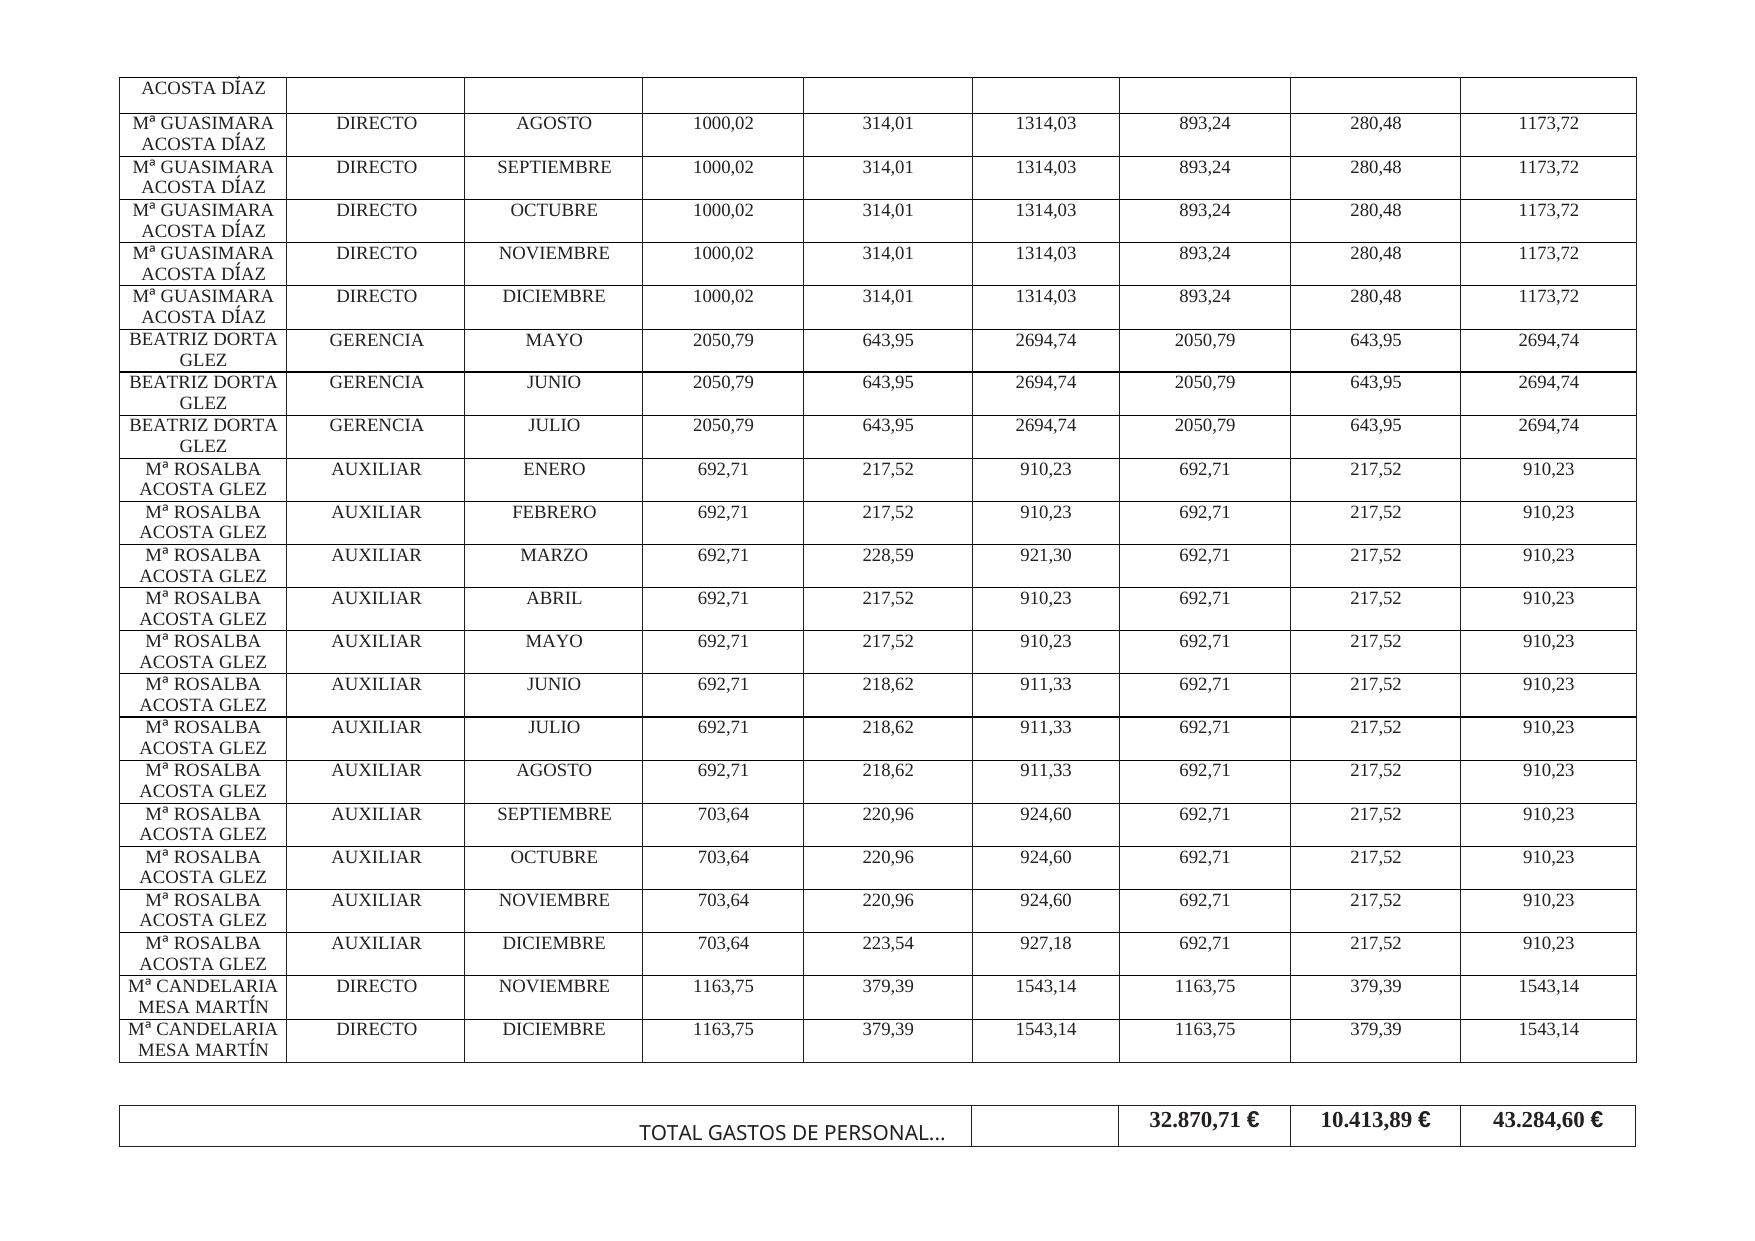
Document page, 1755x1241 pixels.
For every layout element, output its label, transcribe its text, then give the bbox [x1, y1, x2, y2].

table_cell 910,23 [1461, 933, 1636, 975]
table_cell Mª GUASIMARA ACOSTA DÍAZ [120, 286, 286, 328]
table_cell 692,71 [1120, 718, 1290, 759]
table_cell 1173,72 [1461, 200, 1636, 242]
table_cell 910,23 [973, 588, 1119, 630]
table_cell AGOSTO [465, 761, 642, 803]
table_cell 314,01 [804, 114, 972, 156]
table_cell 703,64 [643, 847, 803, 889]
table_cell Mª ROSALBA ACOSTA GLEZ [120, 718, 286, 759]
table_cell AUXILIAR [287, 847, 464, 889]
table_cell 217,52 [1291, 933, 1460, 975]
table_cell JUNIO [465, 674, 642, 716]
table_cell 2050,79 [1120, 416, 1290, 458]
table_cell 1314,03 [973, 243, 1119, 285]
table_cell 893,24 [1120, 243, 1290, 285]
table_cell Mª GUASIMARA ACOSTA DÍAZ [120, 200, 286, 242]
table_header 32.870,71 € [1119, 1106, 1290, 1146]
table_cell 924,60 [973, 890, 1119, 932]
table_cell 218,62 [804, 718, 972, 759]
table_cell 379,39 [804, 1020, 972, 1062]
table_cell 692,71 [1120, 631, 1290, 673]
table_cell SEPTIEMBRE [465, 804, 642, 846]
table_cell FEBRERO [465, 502, 642, 544]
table_cell 2694,74 [973, 416, 1119, 458]
table_cell 910,23 [1461, 890, 1636, 932]
table_cell 379,39 [1291, 976, 1460, 1018]
table_cell DIRECTO [287, 1020, 464, 1062]
table_cell 924,60 [973, 804, 1119, 846]
table_cell AUXILIAR [287, 718, 464, 759]
table_cell 910,23 [973, 502, 1119, 544]
table_cell 314,01 [804, 200, 972, 242]
table_cell Mª GUASIMARA ACOSTA DÍAZ [120, 157, 286, 199]
table_cell 1543,14 [973, 976, 1119, 1018]
table_cell AUXILIAR [287, 674, 464, 716]
table_cell AUXILIAR [287, 761, 464, 803]
table_cell DICIEMBRE [465, 286, 642, 328]
table_cell 220,96 [804, 847, 972, 889]
table_cell 280,48 [1291, 200, 1460, 242]
table_cell DICIEMBRE [465, 933, 642, 975]
table_cell 1000,02 [643, 243, 803, 285]
table_cell 692,71 [1120, 933, 1290, 975]
table_cell 893,24 [1120, 200, 1290, 242]
table_cell 643,95 [1291, 330, 1460, 371]
table_header [287, 78, 464, 112]
table_cell NOVIEMBRE [465, 890, 642, 932]
table_cell BEATRIZ DORTA GLEZ [120, 416, 286, 458]
table_cell Mª ROSALBA ACOSTA GLEZ [120, 545, 286, 587]
table_cell 217,52 [1291, 674, 1460, 716]
table_cell 280,48 [1291, 157, 1460, 199]
table_cell Mª ROSALBA ACOSTA GLEZ [120, 761, 286, 803]
table_cell 692,71 [1120, 502, 1290, 544]
table_cell 379,39 [1291, 1020, 1460, 1062]
table_cell 217,52 [1291, 545, 1460, 587]
table_cell NOVIEMBRE [465, 243, 642, 285]
table_cell 703,64 [643, 933, 803, 975]
table_cell 218,62 [804, 761, 972, 803]
table_cell 692,71 [1120, 674, 1290, 716]
table_cell Mª ROSALBA ACOSTA GLEZ [120, 847, 286, 889]
table_cell 910,23 [1461, 588, 1636, 630]
table_cell 228,59 [804, 545, 972, 587]
table_cell 1163,75 [1120, 976, 1290, 1018]
table_cell 1000,02 [643, 114, 803, 156]
table_cell DIRECTO [287, 286, 464, 328]
table_cell BEATRIZ DORTA GLEZ [120, 373, 286, 414]
table_cell 1314,03 [973, 114, 1119, 156]
table_cell 314,01 [804, 286, 972, 328]
table_cell 379,39 [804, 976, 972, 1018]
table_cell 2694,74 [973, 373, 1119, 414]
table_cell AGOSTO [465, 114, 642, 156]
table_cell 280,48 [1291, 286, 1460, 328]
table_cell 910,23 [1461, 631, 1636, 673]
table_cell 2694,74 [1461, 373, 1636, 414]
table_cell 217,52 [1291, 718, 1460, 759]
table_cell 2694,74 [973, 330, 1119, 371]
table_cell 893,24 [1120, 286, 1290, 328]
table_cell 1000,02 [643, 286, 803, 328]
table_cell 1000,02 [643, 200, 803, 242]
table_header [973, 78, 1119, 112]
table_header [465, 78, 642, 112]
table_header ACOSTA DÍAZ [120, 78, 286, 112]
table_cell AUXILIAR [287, 933, 464, 975]
table_cell 910,23 [1461, 847, 1636, 889]
table_cell 692,71 [643, 459, 803, 501]
table_cell Mª ROSALBA ACOSTA GLEZ [120, 459, 286, 501]
table_cell 1163,75 [1120, 1020, 1290, 1062]
table_header [1461, 78, 1636, 112]
table_cell 692,71 [643, 761, 803, 803]
table_cell 1314,03 [973, 200, 1119, 242]
table_cell Mª GUASIMARA ACOSTA DÍAZ [120, 243, 286, 285]
table_cell AUXILIAR [287, 545, 464, 587]
table_header [804, 78, 972, 112]
table_header [1291, 78, 1460, 112]
table_cell 893,24 [1120, 114, 1290, 156]
table_cell 692,71 [1120, 545, 1290, 587]
table_cell 217,52 [804, 502, 972, 544]
table_cell 314,01 [804, 243, 972, 285]
table_cell AUXILIAR [287, 502, 464, 544]
table_cell 893,24 [1120, 157, 1290, 199]
table_cell 280,48 [1291, 114, 1460, 156]
table_cell 217,52 [1291, 761, 1460, 803]
table_cell OCTUBRE [465, 847, 642, 889]
table_header 10.413,89 € [1291, 1106, 1460, 1146]
table_cell 911,33 [973, 674, 1119, 716]
table_cell Mª ROSALBA ACOSTA GLEZ [120, 890, 286, 932]
table_cell 692,71 [1120, 890, 1290, 932]
table_cell 921,30 [973, 545, 1119, 587]
table_cell Mª CANDELARIA MESA MARTÍN [120, 976, 286, 1018]
table_cell 2694,74 [1461, 416, 1636, 458]
table_cell 910,23 [1461, 761, 1636, 803]
table_cell AUXILIAR [287, 804, 464, 846]
table_cell ABRIL [465, 588, 642, 630]
table_cell GERENCIA [287, 330, 464, 371]
table_cell 2050,79 [1120, 330, 1290, 371]
table_cell 692,71 [643, 588, 803, 630]
table_cell DIRECTO [287, 157, 464, 199]
table_cell 924,60 [973, 847, 1119, 889]
table_cell 217,52 [1291, 502, 1460, 544]
table_cell 217,52 [1291, 588, 1460, 630]
table_cell DICIEMBRE [465, 1020, 642, 1062]
table_cell 643,95 [804, 373, 972, 414]
table_cell 910,23 [1461, 459, 1636, 501]
table_cell 1163,75 [643, 1020, 803, 1062]
table_cell 2694,74 [1461, 330, 1636, 371]
table_cell 703,64 [643, 890, 803, 932]
table_cell 220,96 [804, 804, 972, 846]
table_cell 217,52 [804, 459, 972, 501]
table_cell 703,64 [643, 804, 803, 846]
table_cell DIRECTO [287, 200, 464, 242]
table_cell 911,33 [973, 718, 1119, 759]
table_cell 1543,14 [973, 1020, 1119, 1062]
table_cell 643,95 [804, 330, 972, 371]
table_cell 217,52 [1291, 804, 1460, 846]
table_cell 1543,14 [1461, 976, 1636, 1018]
table_cell Mª CANDELARIA MESA MARTÍN [120, 1020, 286, 1062]
table_cell SEPTIEMBRE [465, 157, 642, 199]
table_cell Mª GUASIMARA ACOSTA DÍAZ [120, 114, 286, 156]
table_cell 692,71 [643, 631, 803, 673]
table_cell 692,71 [643, 718, 803, 759]
table_cell 1543,14 [1461, 1020, 1636, 1062]
table_cell 1314,03 [973, 286, 1119, 328]
table_cell AUXILIAR [287, 459, 464, 501]
table_cell 910,23 [1461, 718, 1636, 759]
table_cell NOVIEMBRE [465, 976, 642, 1018]
table_cell Mª ROSALBA ACOSTA GLEZ [120, 502, 286, 544]
table_cell 1314,03 [973, 157, 1119, 199]
table_cell 910,23 [1461, 545, 1636, 587]
table_cell MAYO [465, 330, 642, 371]
table_cell 314,01 [804, 157, 972, 199]
table_cell 643,95 [1291, 416, 1460, 458]
table_cell 217,52 [1291, 459, 1460, 501]
table_cell JULIO [465, 416, 642, 458]
table_cell Mª ROSALBA ACOSTA GLEZ [120, 933, 286, 975]
table_cell Mª ROSALBA ACOSTA GLEZ [120, 804, 286, 846]
table_header 43.284,60 € [1461, 1106, 1635, 1146]
table_header TOTAL GASTOS DE PERSONAL... [120, 1106, 971, 1146]
table_cell 910,23 [973, 459, 1119, 501]
table_cell 1173,72 [1461, 243, 1636, 285]
table_cell 911,33 [973, 761, 1119, 803]
table_cell 2050,79 [643, 330, 803, 371]
table_cell 1173,72 [1461, 286, 1636, 328]
table_cell 927,18 [973, 933, 1119, 975]
table_cell BEATRIZ DORTA GLEZ [120, 330, 286, 371]
table_cell Mª ROSALBA ACOSTA GLEZ [120, 588, 286, 630]
table_cell 643,95 [804, 416, 972, 458]
table_cell 1173,72 [1461, 114, 1636, 156]
table_cell 910,23 [1461, 674, 1636, 716]
table_cell 2050,79 [643, 416, 803, 458]
table_header [972, 1106, 1118, 1146]
table_cell AUXILIAR [287, 588, 464, 630]
table_cell 910,23 [973, 631, 1119, 673]
table_cell GERENCIA [287, 416, 464, 458]
table_cell 223,54 [804, 933, 972, 975]
table_cell MARZO [465, 545, 642, 587]
table_cell 280,48 [1291, 243, 1460, 285]
table_cell 692,71 [1120, 761, 1290, 803]
table_header [643, 78, 803, 112]
table_cell 217,52 [1291, 847, 1460, 889]
table_cell 692,71 [1120, 459, 1290, 501]
table_cell 692,71 [643, 545, 803, 587]
table_cell DIRECTO [287, 243, 464, 285]
table_cell 220,96 [804, 890, 972, 932]
table_cell GERENCIA [287, 373, 464, 414]
table_cell 692,71 [1120, 588, 1290, 630]
table_cell Mª ROSALBA ACOSTA GLEZ [120, 631, 286, 673]
table_cell ENERO [465, 459, 642, 501]
table_cell 217,52 [804, 631, 972, 673]
table_cell MAYO [465, 631, 642, 673]
table_cell 910,23 [1461, 804, 1636, 846]
table_cell 217,52 [1291, 631, 1460, 673]
table_cell 692,71 [1120, 804, 1290, 846]
table_cell 910,23 [1461, 502, 1636, 544]
table_cell DIRECTO [287, 114, 464, 156]
table_cell AUXILIAR [287, 890, 464, 932]
table_cell OCTUBRE [465, 200, 642, 242]
table_cell Mª ROSALBA ACOSTA GLEZ [120, 674, 286, 716]
table_cell AUXILIAR [287, 631, 464, 673]
table_cell 1000,02 [643, 157, 803, 199]
table_cell 217,52 [804, 588, 972, 630]
table_cell JULIO [465, 718, 642, 759]
table_cell 1173,72 [1461, 157, 1636, 199]
table_cell 692,71 [643, 502, 803, 544]
table_cell 1163,75 [643, 976, 803, 1018]
table_cell JUNIO [465, 373, 642, 414]
table_cell 692,71 [643, 674, 803, 716]
table_cell 218,62 [804, 674, 972, 716]
table_cell 2050,79 [1120, 373, 1290, 414]
table_header [1120, 78, 1290, 112]
table_cell 643,95 [1291, 373, 1460, 414]
table_cell 2050,79 [643, 373, 803, 414]
table_cell 217,52 [1291, 890, 1460, 932]
table_cell 692,71 [1120, 847, 1290, 889]
table_cell DIRECTO [287, 976, 464, 1018]
